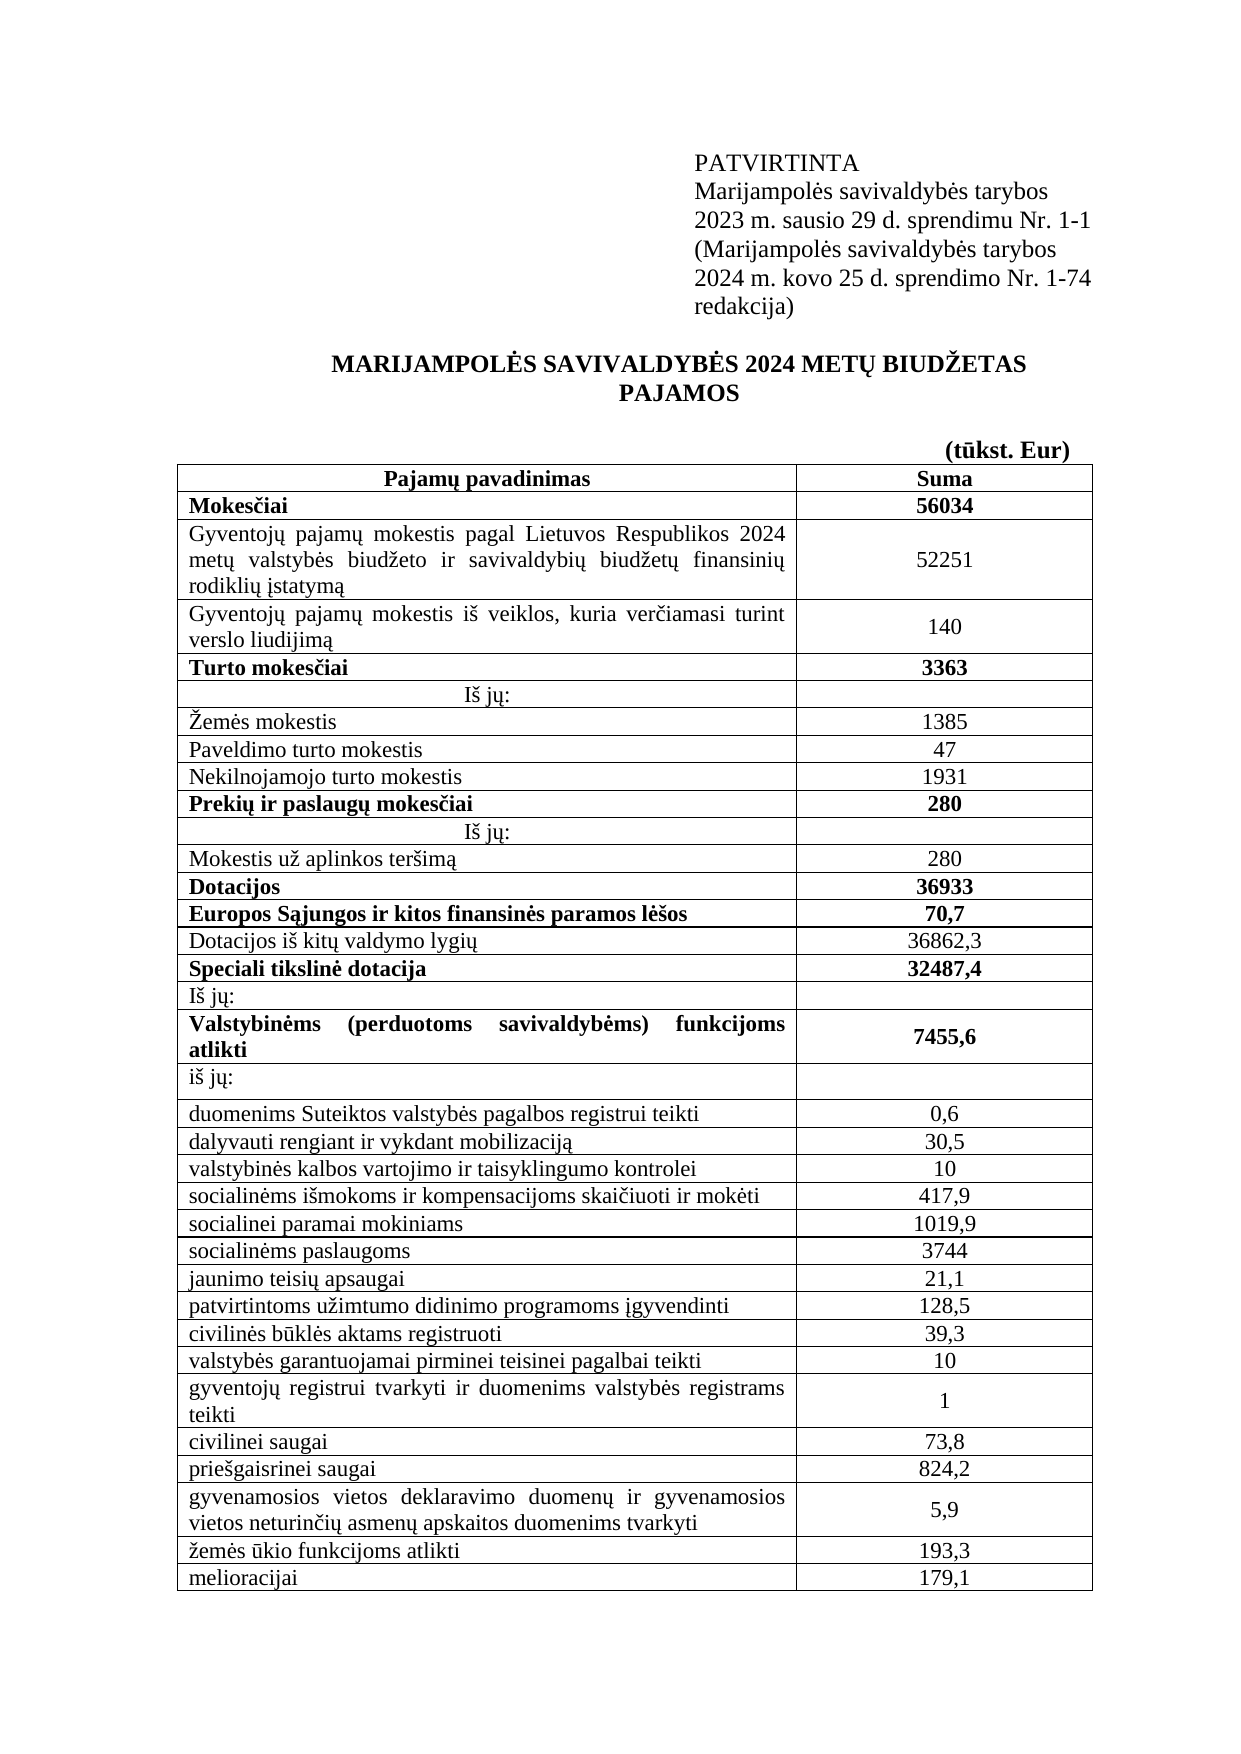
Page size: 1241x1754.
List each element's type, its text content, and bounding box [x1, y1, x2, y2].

table_cell [797, 818, 1092, 844]
table_cell 140 [797, 600, 1092, 652]
table_cell gyvenamosios vietos deklaravimo duomenų ir gyvenamosios vietos neturinčių asmenų apskaitos duomenims tvarkyti [178, 1483, 796, 1536]
table_cell 21,1 [797, 1265, 1092, 1291]
table_cell 39,3 [797, 1320, 1092, 1346]
table_cell 36933 [797, 873, 1092, 899]
table_cell [797, 1064, 1092, 1099]
text MARIJAMPOLĖS SAVIVALDYBĖS 2024 METŲ BIUDŽETAS [177, 349, 1181, 378]
table_cell 3744 [797, 1238, 1092, 1264]
table_cell 1385 [797, 708, 1092, 735]
table_cell 52251 [797, 520, 1092, 599]
table_cell Dotacijos [178, 873, 796, 899]
table_cell priešgaisrinei saugai [178, 1456, 796, 1482]
table_cell socialinėms išmokoms ir kompensacijoms skaičiuoti ir mokėti [178, 1183, 796, 1209]
table_cell Žemės mokestis [178, 708, 796, 735]
table_cell Iš jų: [178, 982, 796, 1009]
table_cell gyventojų registrui tvarkyti ir duomenims valstybės registrams teikti [178, 1374, 796, 1427]
table_cell 1 [797, 1374, 1092, 1427]
table_header Pajamų pavadinimas [178, 465, 796, 491]
table_cell 179,1 [797, 1564, 1092, 1590]
table_cell civilinės būklės aktams registruoti [178, 1320, 796, 1346]
table_cell 10 [797, 1347, 1092, 1373]
table_cell Dotacijos iš kitų valdymo lygių [178, 928, 796, 954]
text 2024 m. kovo 25 d. sprendimo Nr. 1-74 [694, 263, 1181, 291]
table_cell patvirtintoms užimtumo didinimo programoms įgyvendinti [178, 1292, 796, 1318]
table_cell 3363 [797, 654, 1092, 680]
table_cell 280 [797, 845, 1092, 872]
text PATVIRTINTA [694, 148, 1181, 176]
table_cell 70,7 [797, 900, 1092, 926]
table_cell Paveldimo turto mokestis [178, 736, 796, 762]
table_cell 1931 [797, 763, 1092, 789]
table_cell 32487,4 [797, 955, 1092, 981]
text Marijampolės savivaldybės tarybos [694, 176, 1181, 205]
table_header Suma [797, 465, 1092, 491]
text (tūkst. Eur) [945, 435, 1181, 464]
table_cell 0,6 [797, 1100, 1092, 1127]
table_cell duomenims Suteiktos valstybės pagalbos registrui teikti [178, 1100, 796, 1127]
table_cell 5,9 [797, 1483, 1092, 1536]
table_cell [797, 982, 1092, 1009]
table_cell Gyventojų pajamų mokestis iš veiklos, kuria verčiamasi turint verslo liudijimą [178, 600, 796, 652]
table_cell 36862,3 [797, 928, 1092, 954]
table_cell iš jų: [178, 1064, 796, 1099]
text (Marijampolės savivaldybės tarybos [694, 234, 1181, 263]
table_cell 193,3 [797, 1537, 1092, 1563]
table_cell Valstybinėms (perduotoms savivaldybėms) funkcijoms atlikti [178, 1010, 796, 1062]
table_cell valstybinės kalbos vartojimo ir taisyklingumo kontrolei [178, 1155, 796, 1182]
table_cell socialinėms paslaugoms [178, 1238, 796, 1264]
table_cell Iš jų: [178, 681, 796, 707]
table_cell 417,9 [797, 1183, 1092, 1209]
table_cell 128,5 [797, 1292, 1092, 1318]
table_cell 73,8 [797, 1428, 1092, 1454]
table_cell žemės ūkio funkcijoms atlikti [178, 1537, 796, 1563]
table_cell [797, 681, 1092, 707]
table_cell 1019,9 [797, 1210, 1092, 1236]
text redakcija) [694, 291, 1181, 320]
table_cell 47 [797, 736, 1092, 762]
table_cell Prekių ir paslaugų mokesčiai [178, 791, 796, 817]
table_cell Speciali tikslinė dotacija [178, 955, 796, 981]
table_cell jaunimo teisių apsaugai [178, 1265, 796, 1291]
table_cell dalyvauti rengiant ir vykdant mobilizaciją [178, 1128, 796, 1154]
table_cell 7455,6 [797, 1010, 1092, 1062]
table_cell socialinei paramai mokiniams [178, 1210, 796, 1236]
table_cell 824,2 [797, 1456, 1092, 1482]
table_cell Mokestis už aplinkos teršimą [178, 845, 796, 872]
table_cell Iš jų: [178, 818, 796, 844]
table_cell 30,5 [797, 1128, 1092, 1154]
table_cell 10 [797, 1155, 1092, 1182]
table_cell Gyventojų pajamų mokestis pagal Lietuvos Respublikos 2024 metų valstybės biudžeto ir savivaldybių biudžetų finansinių rodiklių įstatymą [178, 520, 796, 599]
table_cell 56034 [797, 492, 1092, 519]
table_cell Turto mokesčiai [178, 654, 796, 680]
table_cell Mokesčiai [178, 492, 796, 519]
table_cell melioracijai [178, 1564, 796, 1590]
table_cell 280 [797, 791, 1092, 817]
table_cell valstybės garantuojamai pirminei teisinei pagalbai teikti [178, 1347, 796, 1373]
table_cell civilinei saugai [178, 1428, 796, 1454]
text PAJAMOS [177, 378, 1181, 406]
text 2023 m. sausio 29 d. sprendimu Nr. 1-1 [694, 205, 1181, 234]
table_cell Nekilnojamojo turto mokestis [178, 763, 796, 789]
table_cell Europos Sąjungos ir kitos finansinės paramos lėšos [178, 900, 796, 926]
